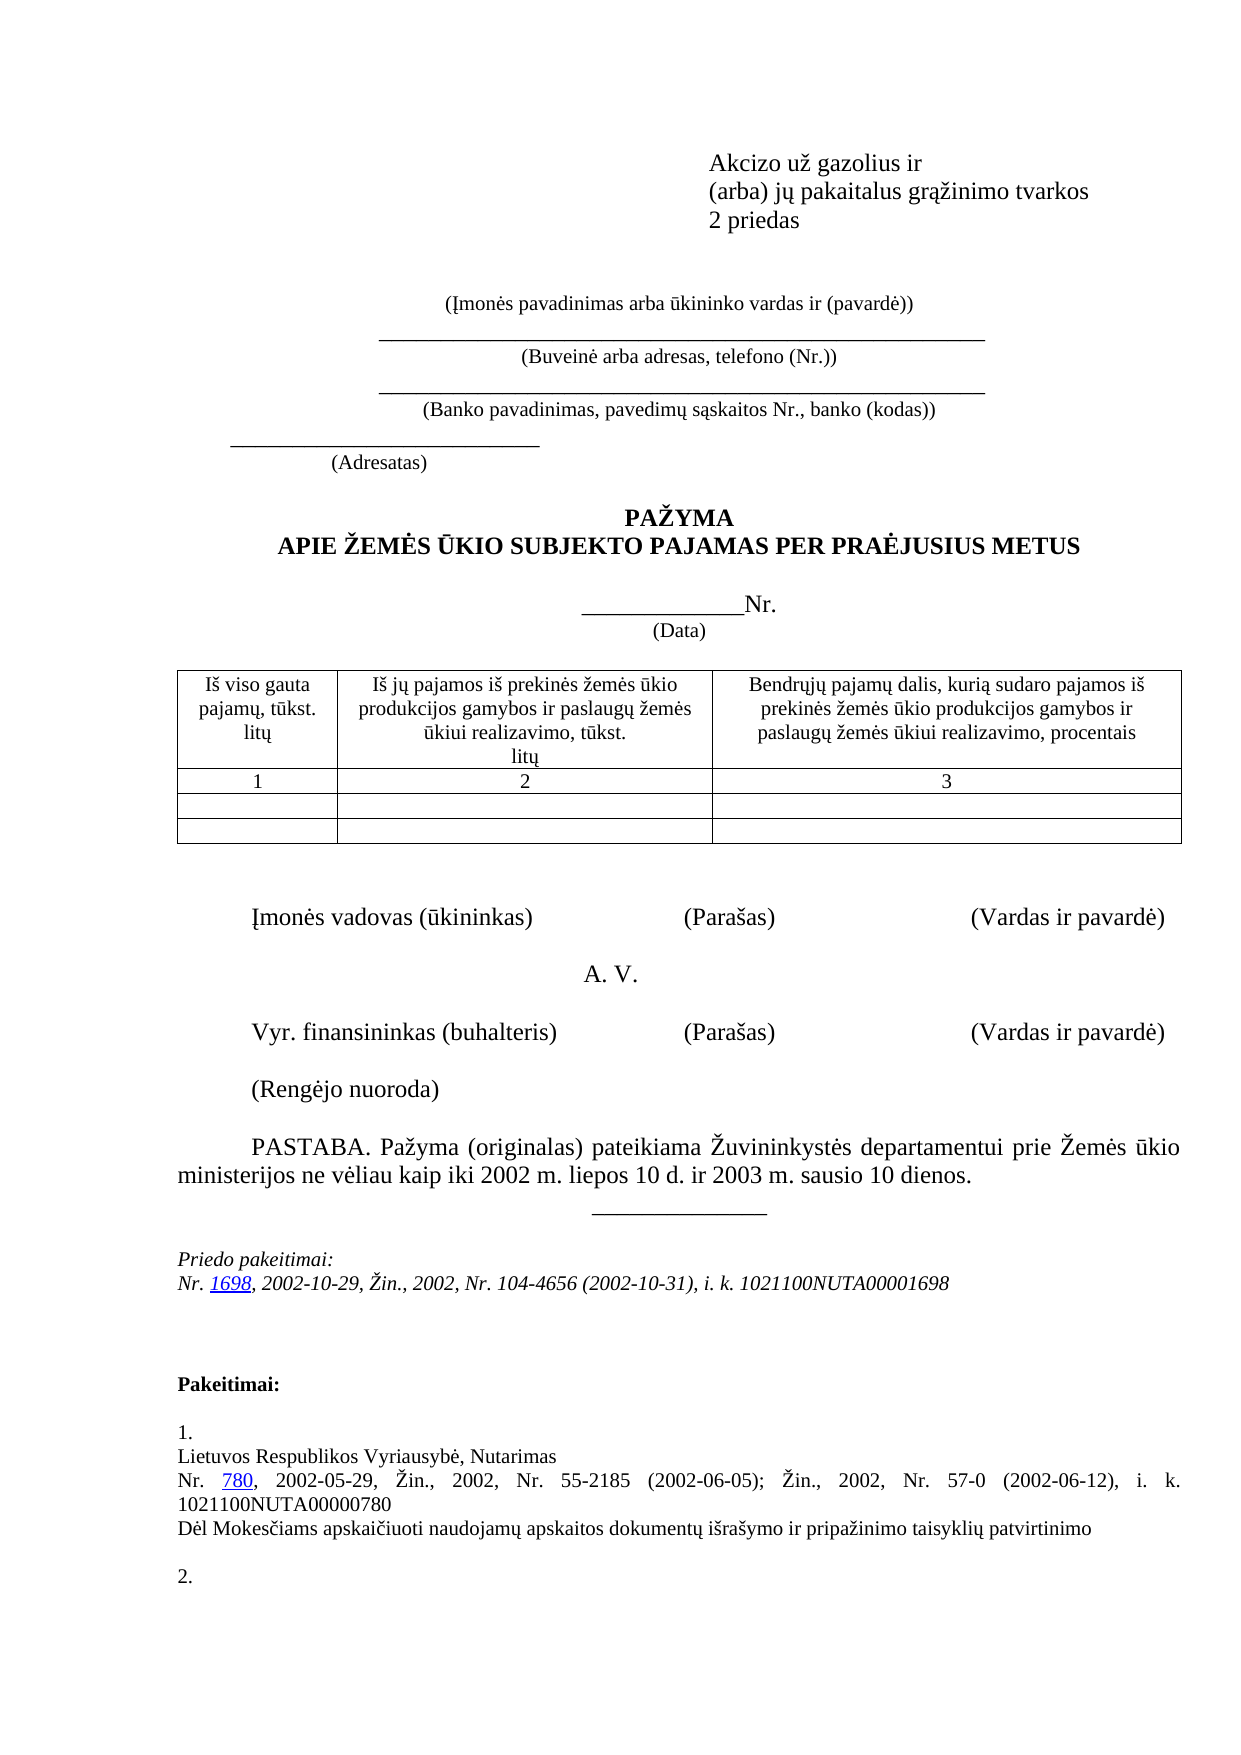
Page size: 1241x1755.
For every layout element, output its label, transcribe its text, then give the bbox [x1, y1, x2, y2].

text (Buveinė arba adresas, telefono (Nr.)) [177, 344, 1181, 368]
text APIE ŽEMĖS ŪKIO SUBJEKTO PAJAMAS PER PRAĖJUSIUS METUS [177, 531, 1181, 560]
text PASTABA. Pažyma (originalas) pateikiama Žuvininkystės departamentui prie Žemės ūkio ministerijos ne vėliau kaip iki 2002 m. liepos 10 d. ir 2003 m. sausio 10 dienos. [177, 1132, 1181, 1189]
text Nr. 780, 2002-05-29, Žin., 2002, Nr. 55-2185 (2002-06-05); Žin., 2002, Nr. 57-0 (2002-06-12), i. k. 1021100NUTA00000780 [177, 1468, 1181, 1516]
text Pakeitimai: [177, 1372, 1181, 1396]
text (arba) jų pakaitalus grąžinimo tvarkos [177, 176, 1181, 205]
table_cell [713, 819, 1181, 843]
text Priedo pakeitimai: [177, 1247, 1181, 1271]
table_cell [338, 819, 712, 843]
text Vyr. finansininkas (buhalteris) (Parašas) (Vardas ir pavardė) [177, 1017, 1181, 1045]
text Įmonės vadovas (ūkininkas) (Parašas) (Vardas ir pavardė) [177, 902, 1181, 930]
text 1. [177, 1420, 1181, 1444]
text Akcizo už gazolius ir [709, 148, 1181, 176]
text Lietuvos Respublikos Vyriausybė, Nutarimas [177, 1444, 1181, 1468]
text Nr. 1698, 2002-10-29, Žin., 2002, Nr. 104-4656 (2002-10-31), i. k. 1021100NUTA00001698 [177, 1271, 1181, 1295]
text 2 priedas [177, 205, 1181, 234]
text Dėl Mokesčiams apskaičiuoti naudojamų apskaitos dokumentų išrašymo ir pripažinimo taisyklių patvirtinimo [177, 1516, 1181, 1540]
text (Data) [177, 618, 1181, 642]
text (Rengėjo nuoroda) [177, 1074, 1181, 1103]
text (Banko pavadinimas, pavedimų sąskaitos Nr., banko (kodas)) [177, 397, 1181, 421]
text ______________ [177, 1189, 1181, 1218]
table_cell [178, 794, 337, 818]
text PAŽYMA [177, 503, 1181, 531]
text 2. [177, 1564, 1181, 1588]
table_cell 2 [338, 769, 712, 793]
text A. V. [177, 959, 1181, 988]
text _____________Nr. [177, 589, 1181, 618]
text (Adresatas) [177, 450, 1181, 474]
table_cell [338, 794, 712, 818]
table_cell [178, 819, 337, 843]
table_cell [713, 794, 1181, 818]
table_cell 1 [178, 769, 337, 793]
table_header Iš jų pajamos iš prekinės žemės ūkio produkcijos gamybos ir paslaugų žemės ūkiui realizavimo, tūkst. litų [338, 671, 712, 768]
table_header Bendrųjų pajamų dalis, kurią sudaro pajamos iš prekinės žemės ūkio produkcijos gamybos ir paslaugų žemės ūkiui realizavimo, procentais [713, 671, 1181, 768]
table_cell 3 [713, 769, 1181, 793]
text (Įmonės pavadinimas arba ūkininko vardas ir (pavardė)) [177, 291, 1181, 315]
table_header Iš viso gauta pajamų, tūkst. litų [178, 671, 337, 768]
